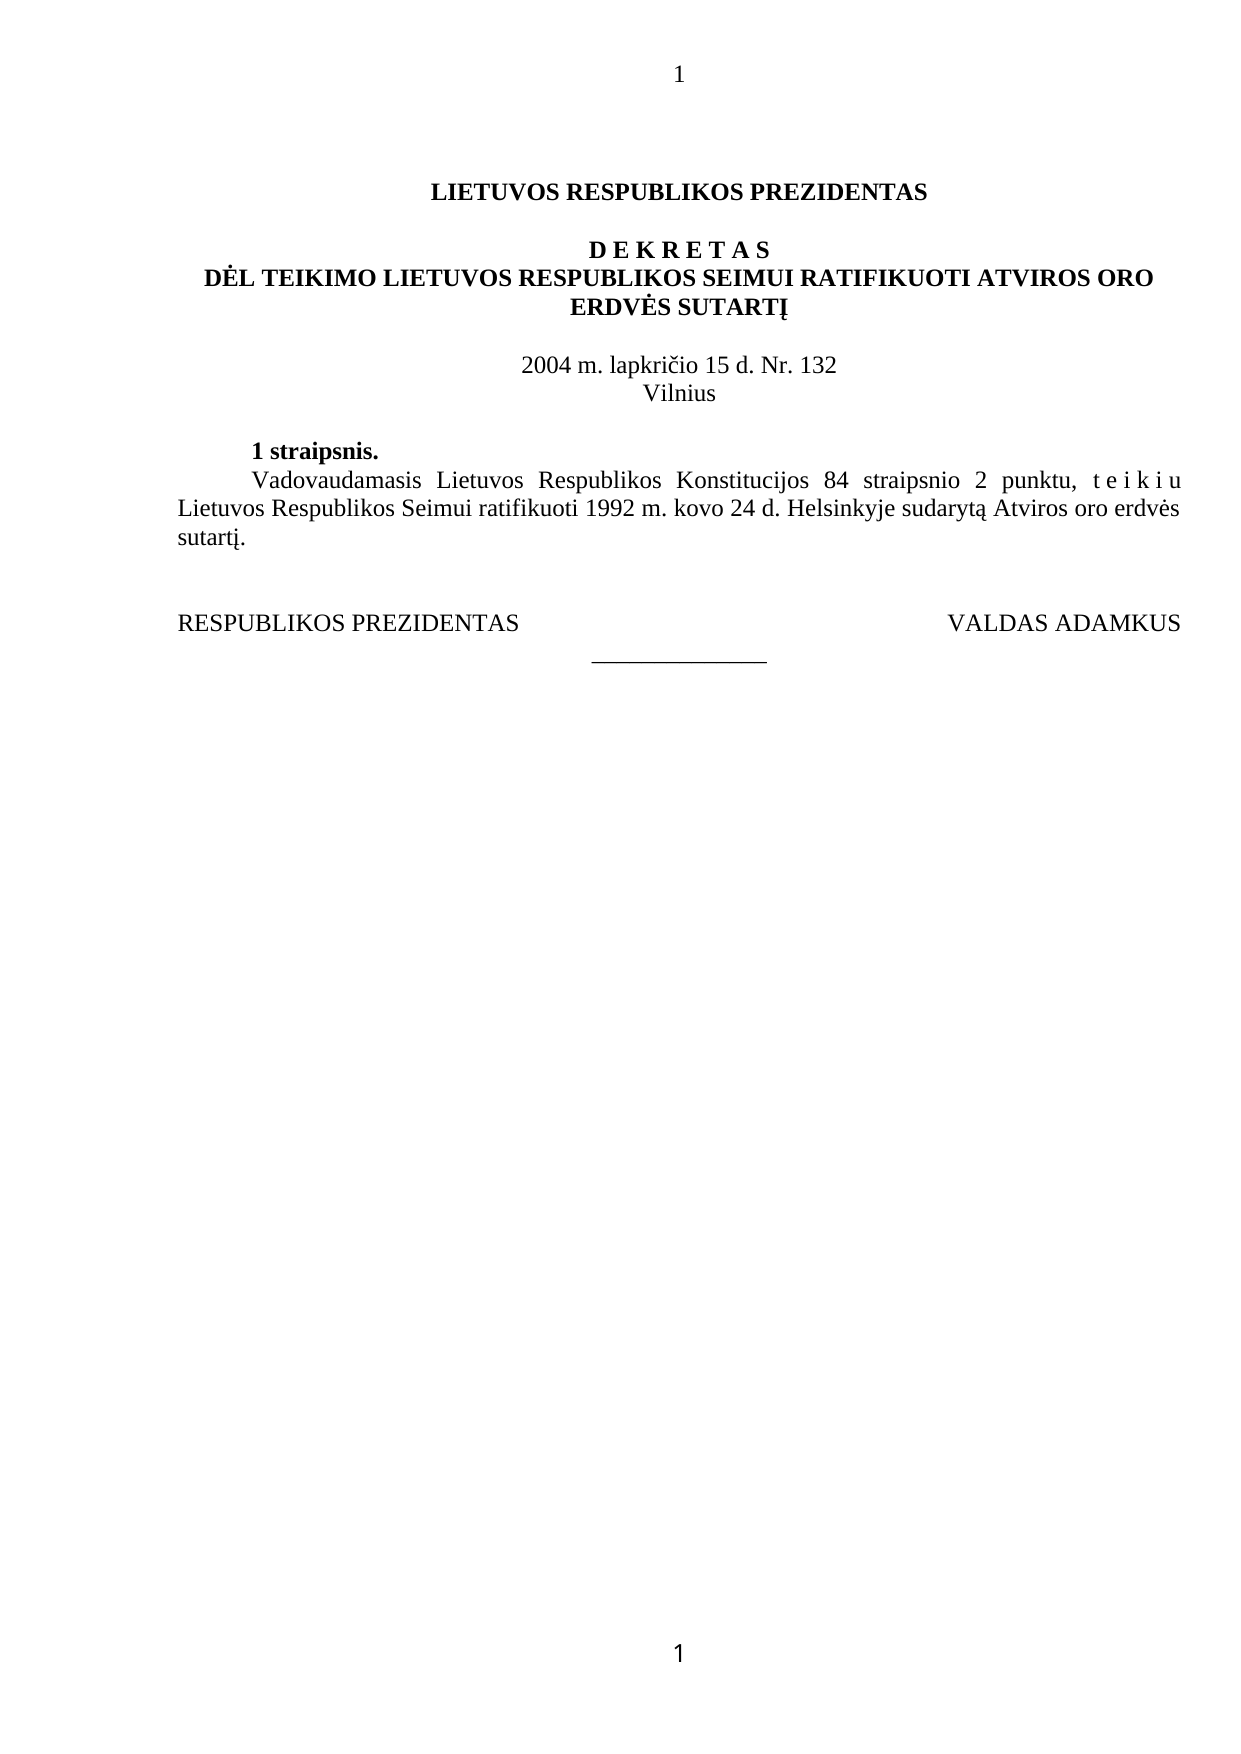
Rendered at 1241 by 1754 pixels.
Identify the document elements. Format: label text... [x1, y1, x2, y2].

text RESPUBLIKOS PREZIDENTAS VALDAS ADAMKUS [177, 608, 1181, 637]
text ______________ [177, 637, 1181, 666]
text Vadovaudamasis Lietuvos Respublikos Konstitucijos 84 straipsnio 2 punktu, teikiu Lietuvos Respublikos Seimui ratifikuoti 1992 m. kovo 24 d. Helsinkyje sudarytą Atviros oro erdvės sutartį. [177, 465, 1181, 551]
text D E K R E T A S [177, 235, 1181, 263]
text 1 straipsnis. [177, 436, 1181, 465]
text DĖL TEIKIMO LIETUVOS RESPUBLIKOS SEIMUI RATIFIKUOTI ATVIROS ORO ERDVĖS SUTARTĮ [177, 263, 1181, 321]
text 2004 m. lapkričio 15 d. Nr. 132 [177, 350, 1181, 378]
text Vilnius [177, 378, 1181, 407]
text LIETUVOS RESPUBLIKOS PREZIDENTAS [177, 177, 1181, 206]
